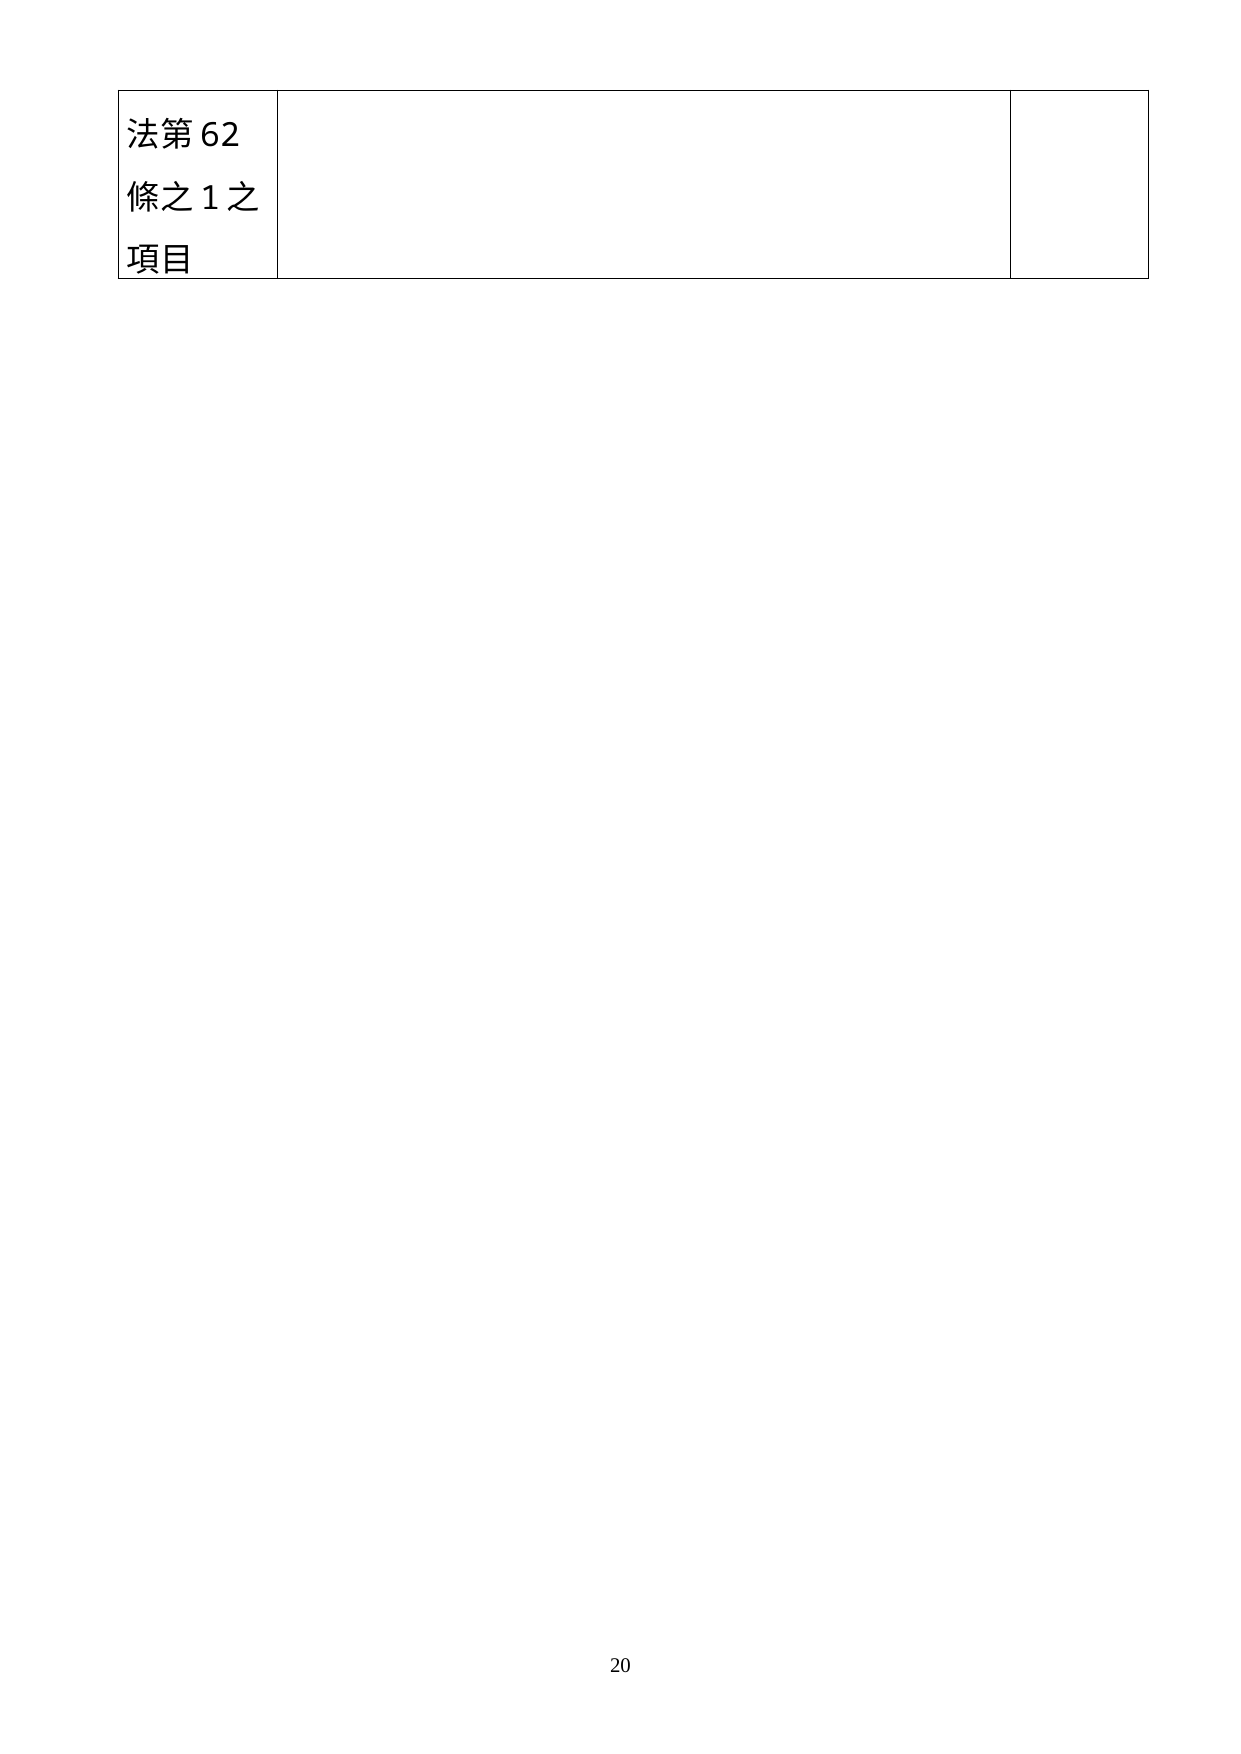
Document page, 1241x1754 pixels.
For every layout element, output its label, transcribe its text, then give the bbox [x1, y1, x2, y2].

table_cell [1011, 91, 1148, 278]
table_cell 法第62條之1之項目 [119, 91, 277, 278]
table_cell [278, 91, 1010, 278]
